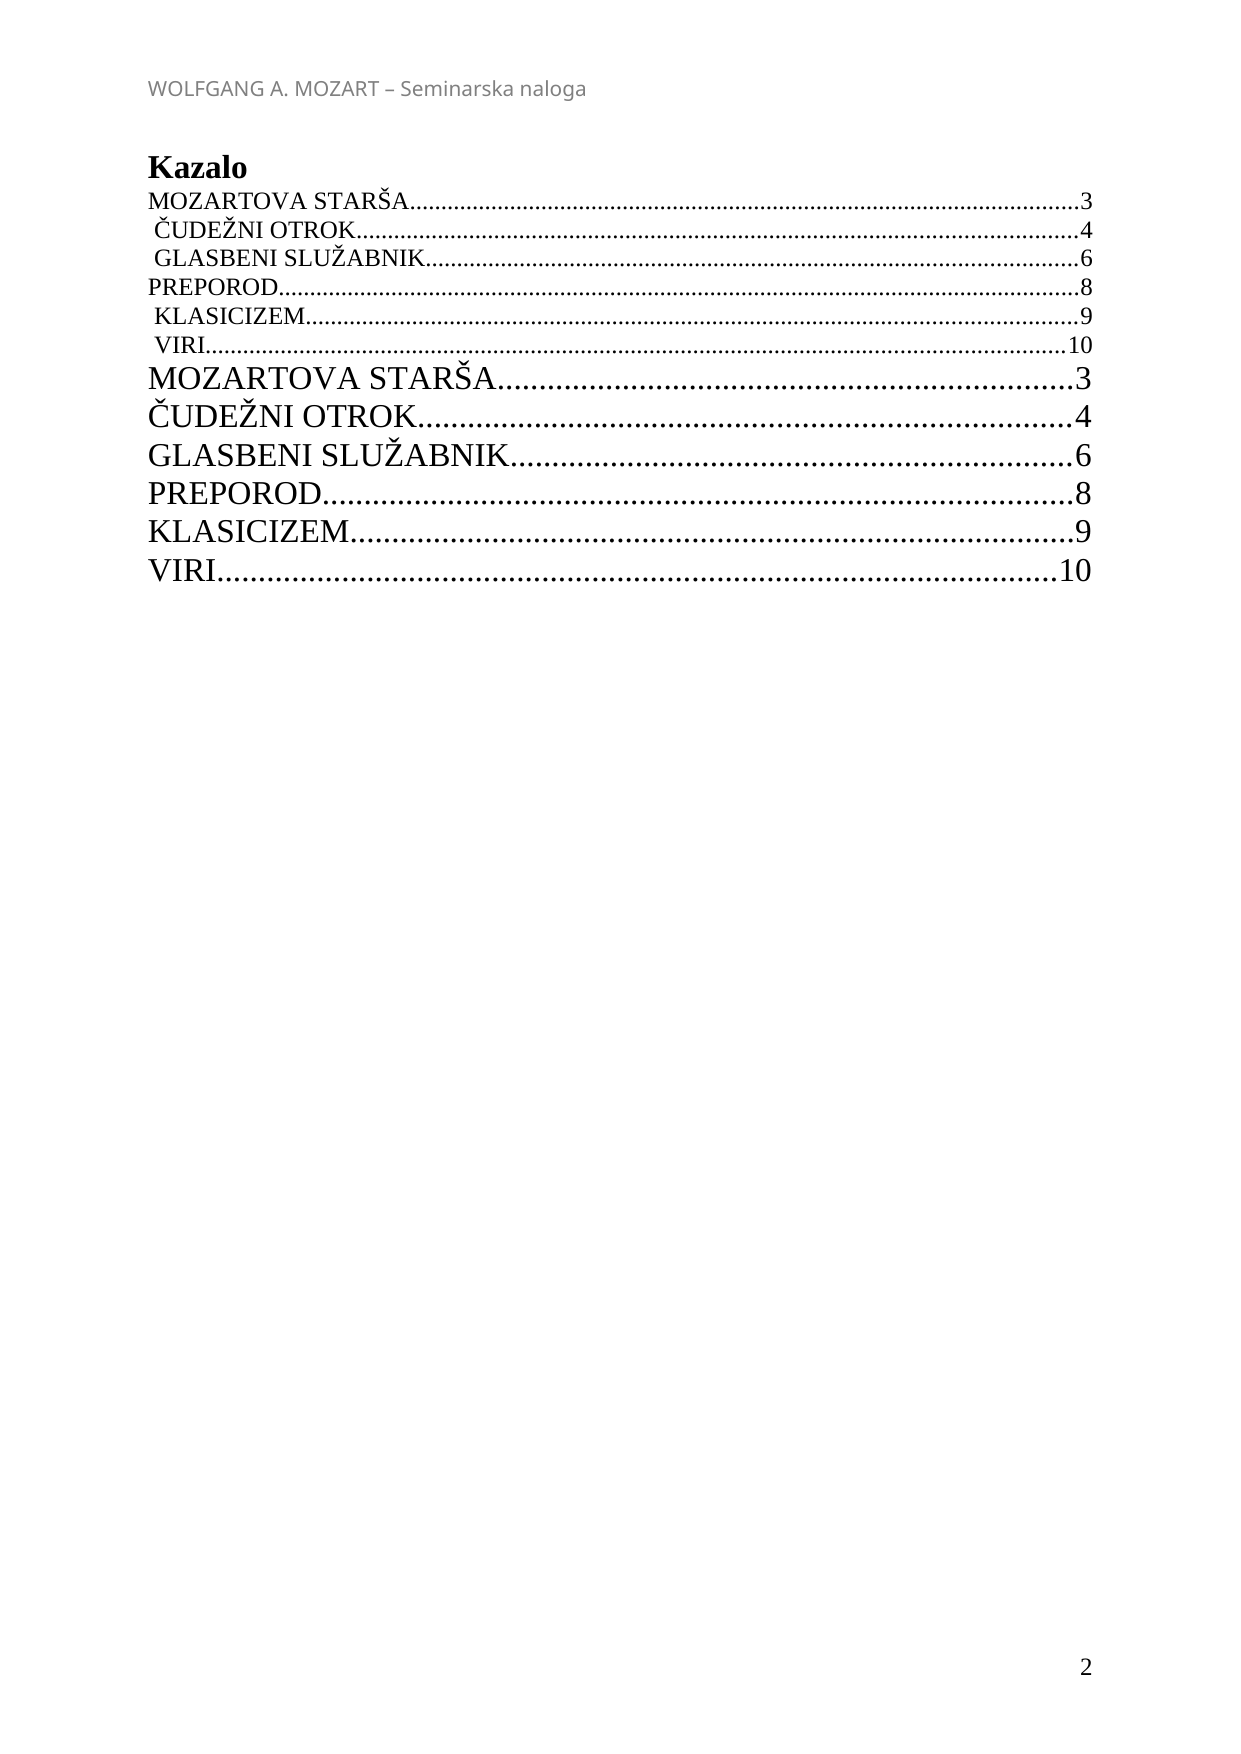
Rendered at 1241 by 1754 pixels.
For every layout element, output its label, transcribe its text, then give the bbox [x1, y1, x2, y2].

text PREPOROD 8 [148, 272, 1093, 301]
text VIRI 10 [148, 550, 1093, 588]
text KLASICIZEM 9 [148, 301, 1093, 330]
text ČUDEŽNI OTROK 4 [148, 397, 1093, 435]
text PREPOROD 8 [148, 473, 1093, 512]
text Kazalo [148, 148, 1093, 186]
text GLASBENI SLUŽABNIK 6 [148, 243, 1093, 272]
text MOZARTOVA STARŠA 3 [148, 186, 1093, 215]
text VIRI 10 [148, 330, 1093, 358]
text KLASICIZEM 9 [148, 512, 1093, 550]
text MOZARTOVA STARŠA 3 [148, 358, 1093, 397]
text GLASBENI SLUŽABNIK 6 [148, 435, 1093, 473]
text ČUDEŽNI OTROK 4 [148, 215, 1093, 243]
